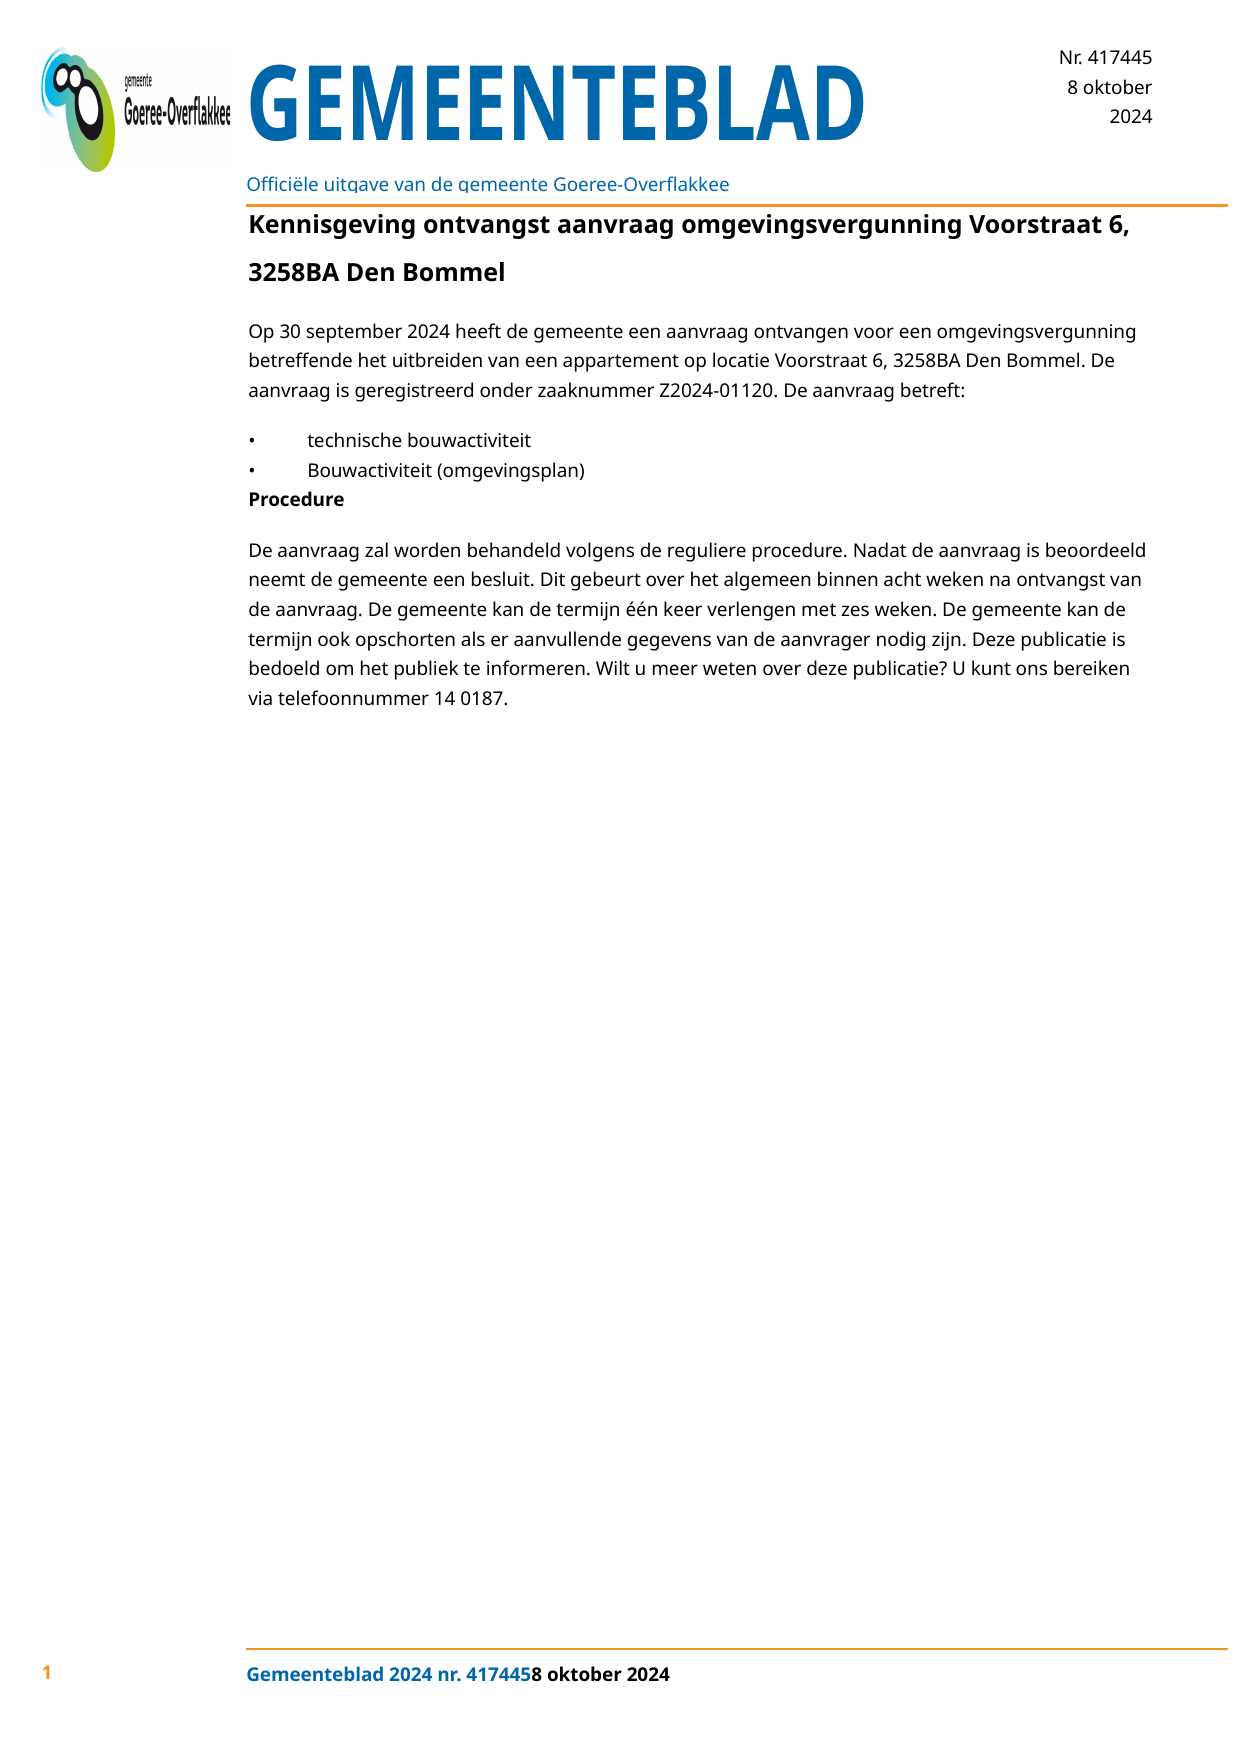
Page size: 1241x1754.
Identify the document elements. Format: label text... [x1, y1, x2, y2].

text Op 30 september 2024 heeft de gemeente een aanvraag ontvangen voor een omgevingsvergunning betreffende het uitbreiden van een appartement op locatie Voorstraat 6, 3258BA Den Bommel. De aanvraag is geregistreerd onder zaaknummer Z2024-01120. De aanvraag betreft: [248, 318, 1152, 403]
text De aanvraag zal worden behandeld volgens de reguliere procedure. Nadat de aanvraag is beoordeeld neemt de gemeente een besluit. Dit gebeurt over het algemeen binnen acht weken na ontvangst van de aanvraag. De gemeente kan de termijn één keer verlengen met zes weken. De gemeente kan de termijn ook opschorten als er aanvullende gegevens van de aanvrager nodig zijn. Deze publicatie is bedoeld om het publiek te informeren. Wilt u meer weten over deze publicatie? U kunt ons bereiken via telefoonnummer 14 0187. [248, 537, 1152, 711]
list technische bouwactiviteit [248, 427, 1152, 453]
text Procedure [248, 487, 1152, 512]
picture [41, 47, 231, 172]
text Kennisgeving ontvangst aanvraag omgevingsvergunning Voorstraat 6, 3258BA Den Bommel [248, 207, 1152, 288]
list Bouwactiviteit (omgevingsplan) [248, 457, 1152, 483]
